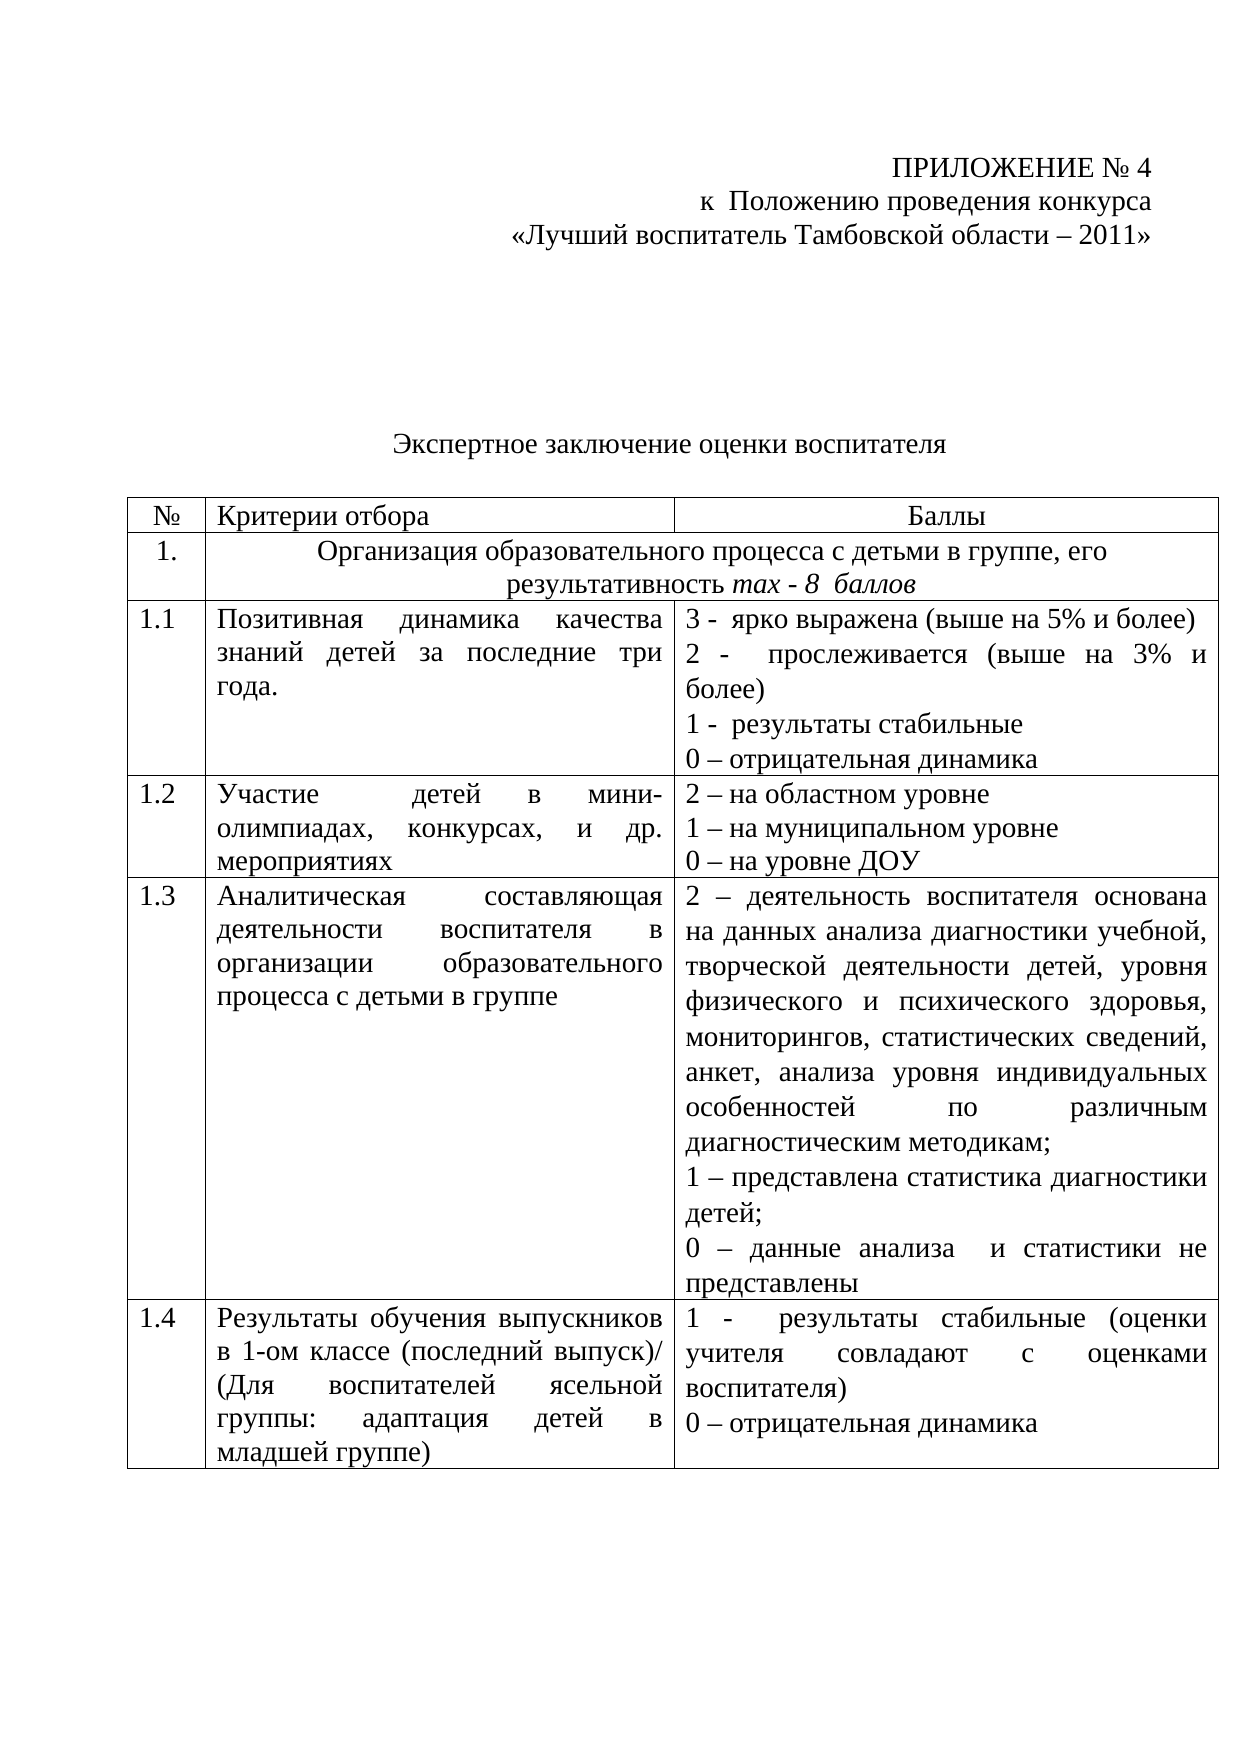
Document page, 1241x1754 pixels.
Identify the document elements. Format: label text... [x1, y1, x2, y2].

table_header Критерии отбора [206, 498, 674, 532]
table_cell 1.2 [128, 776, 205, 877]
table_header [128, 1502, 175, 1603]
table_cell 1.4 [128, 1300, 205, 1467]
table_cell 2 – на областном уровне 1 – на муниципальном уровне 0 – на уровне ДОУ [675, 776, 1218, 877]
table_header [1172, 1502, 1219, 1603]
table_cell Участие детей в мини-олимпиадах, конкурсах, и др. мероприятиях [206, 776, 674, 877]
table_header Баллы [675, 498, 1218, 532]
table_cell 1. [128, 533, 205, 600]
table_cell Организация образовательного процесса с детьми в группе, его результативность max - 8 баллов [206, 533, 1218, 600]
table_cell Аналитическая составляющая деятельности воспитателя в организации образовательного процесса с детьми в группе [206, 878, 674, 1299]
text Экспертное заключение оценки воспитателя [187, 427, 1152, 460]
table_cell 2 – деятельность воспитателя основана на данных анализа диагностики учебной, творческой деятельности детей, уровня физического и психического здоровья, мониторингов, статистических сведений, анкет, анализа уровня индивидуальных особенностей по различным диагностическим методикам; 1 – представлена статистика диагностики детей; 0 – данные анализа и статистики не представлены [675, 878, 1218, 1299]
table_header № [128, 498, 205, 532]
table_cell 1.3 [128, 878, 205, 1299]
text ПРИЛОЖЕНИЕ № 4 [176, 150, 1152, 183]
table_cell 3 - ярко выражена (выше на 5% и более) 2 - прослеживается (выше на 3% и более) 1 - результаты стабильные 0 – отрицательная динамика [675, 601, 1218, 775]
table_header [543, 1502, 1172, 1603]
text к Положению проведения конкурса [176, 183, 1152, 217]
table_cell Позитивная динамика качества знаний детей за последние три года. [206, 601, 674, 775]
table_cell 1.1 [128, 601, 205, 775]
table_cell 1 - результаты стабильные (оценки учителя совладают с оценками воспитателя) 0 – отрицательная динамика [675, 1300, 1218, 1467]
text «Лучший воспитатель Тамбовской области – 2011» [176, 217, 1152, 251]
table_header [175, 1502, 543, 1603]
table_cell Результаты обучения выпускников в 1-ом классе (последний выпуск)/ (Для воспитателей ясельной группы: адаптация детей в младшей группе) [206, 1300, 674, 1467]
